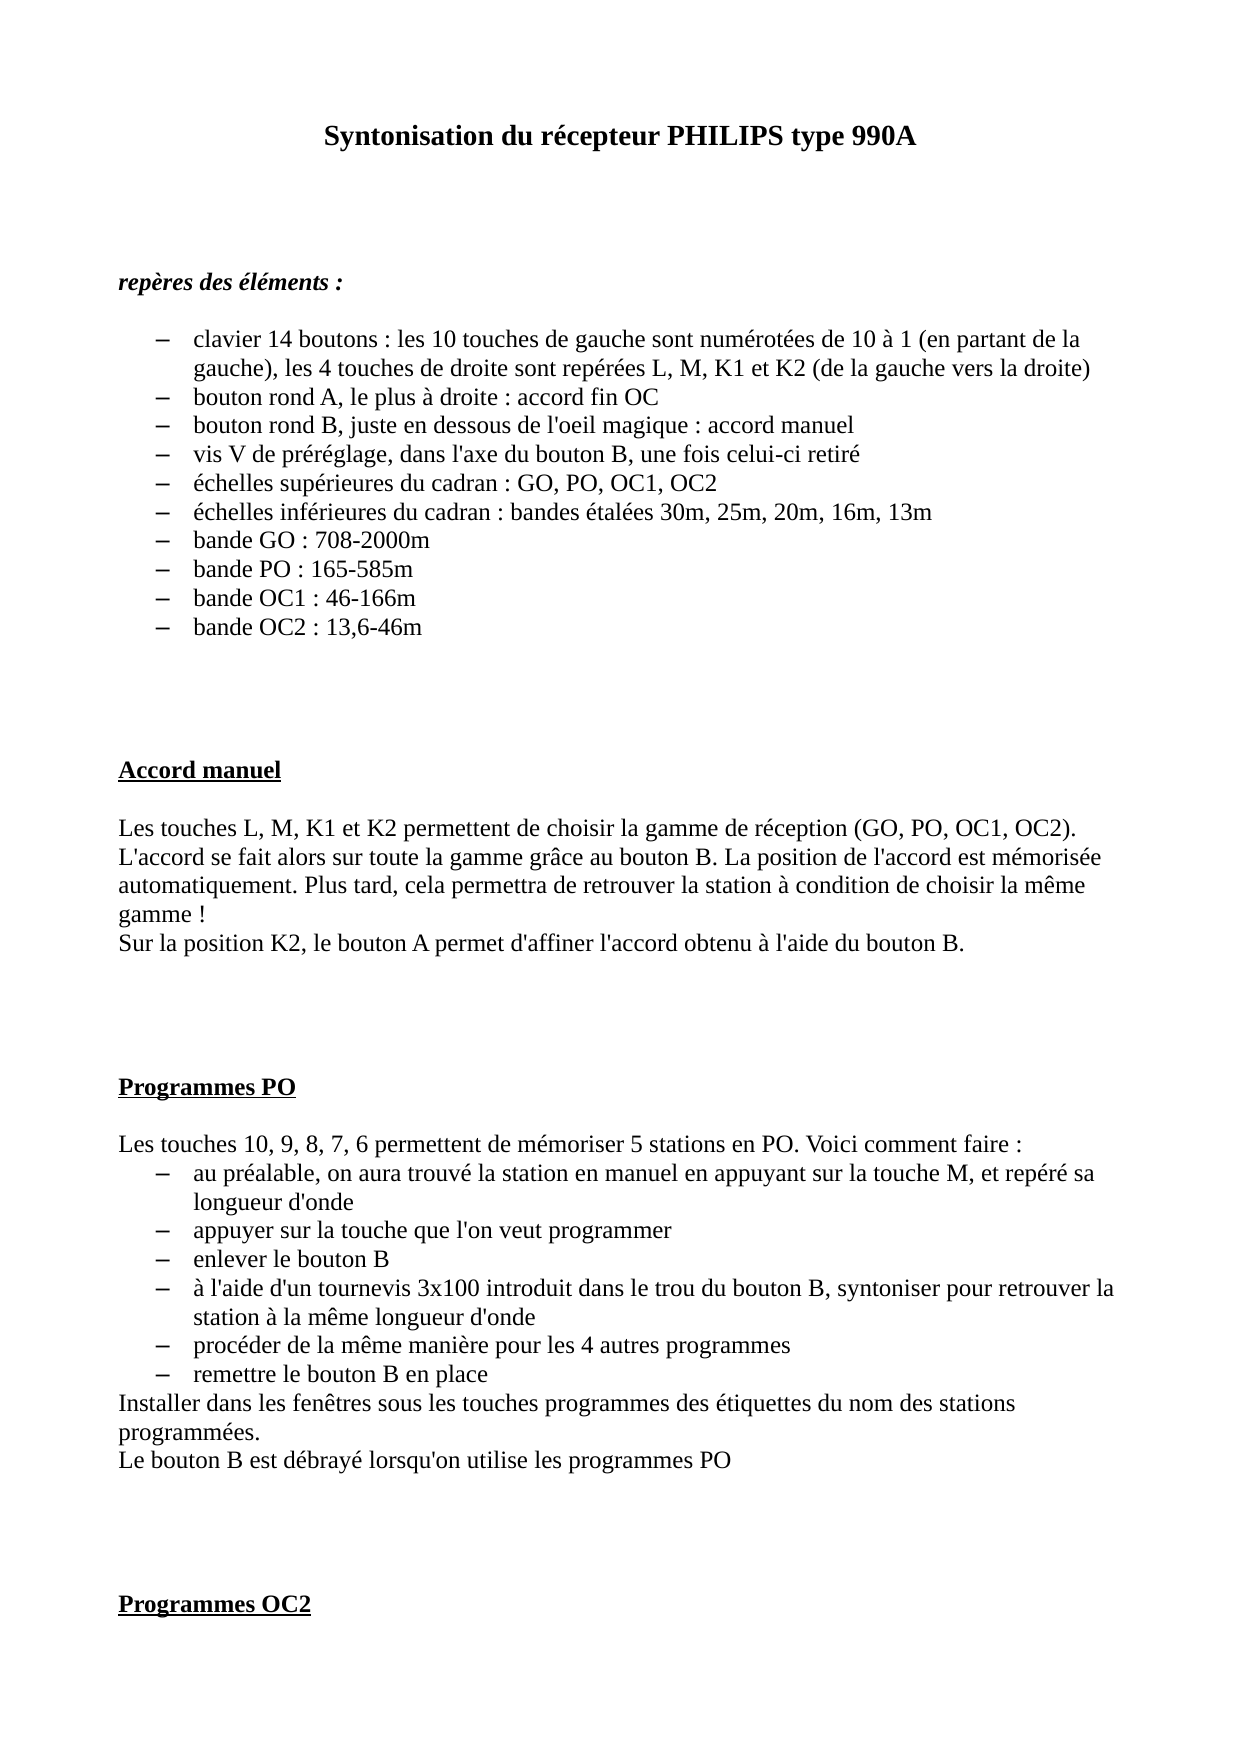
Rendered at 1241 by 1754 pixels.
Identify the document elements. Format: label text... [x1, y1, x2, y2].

list appuyer sur la touche que l'on veut programmer [156, 1215, 1122, 1244]
text repères des éléments : [118, 267, 1122, 295]
text Programmes OC2 [118, 1589, 1122, 1618]
list bande OC1 : 46-166m [156, 583, 1122, 612]
text Accord manuel [118, 755, 1122, 784]
list clavier 14 boutons : les 10 touches de gauche sont numérotées de 10 à 1 (en partant de la gauche), les 4 touches de droite sont repérées L, M, K1 et K2 (de la gauche vers la droite) [156, 324, 1122, 382]
list échelles supérieures du cadran : GO, PO, OC1, OC2 [156, 468, 1122, 497]
text Les touches L, M, K1 et K2 permettent de choisir la gamme de réception (GO, PO, OC1, OC2). L'accord se fait alors sur toute la gamme grâce au bouton B. La position de l'accord est mémorisée automatiquement. Plus tard, cela permettra de retrouver la station à condition de choisir la même gamme ! [118, 813, 1122, 928]
text Syntonisation du récepteur PHILIPS type 990A [118, 118, 1122, 152]
text Programmes PO [118, 1072, 1122, 1100]
list remettre le bouton B en place [156, 1359, 1122, 1388]
list procéder de la même manière pour les 4 autres programmes [156, 1330, 1122, 1359]
list bouton rond A, le plus à droite : accord fin OC [156, 382, 1122, 410]
list bande GO : 708-2000m [156, 525, 1122, 554]
list bande OC2 : 13,6-46m [156, 612, 1122, 640]
list bande PO : 165-585m [156, 554, 1122, 583]
list vis V de préréglage, dans l'axe du bouton B, une fois celui-ci retiré [156, 439, 1122, 468]
text Sur la position K2, le bouton A permet d'affiner l'accord obtenu à l'aide du bouton B. [118, 928, 1122, 957]
text Installer dans les fenêtres sous les touches programmes des étiquettes du nom des stations programmées. [118, 1388, 1122, 1445]
list au préalable, on aura trouvé la station en manuel en appuyant sur la touche M, et repéré sa longueur d'onde [156, 1158, 1122, 1215]
text Le bouton B est débrayé lorsqu'on utilise les programmes PO [118, 1445, 1122, 1474]
list bouton rond B, juste en dessous de l'oeil magique : accord manuel [156, 410, 1122, 439]
list enlever le bouton B [156, 1244, 1122, 1273]
list à l'aide d'un tournevis 3x100 introduit dans le trou du bouton B, syntoniser pour retrouver la station à la même longueur d'onde [156, 1273, 1122, 1330]
list échelles inférieures du cadran : bandes étalées 30m, 25m, 20m, 16m, 13m [156, 497, 1122, 525]
text Les touches 10, 9, 8, 7, 6 permettent de mémoriser 5 stations en PO. Voici comment faire : [118, 1129, 1122, 1158]
